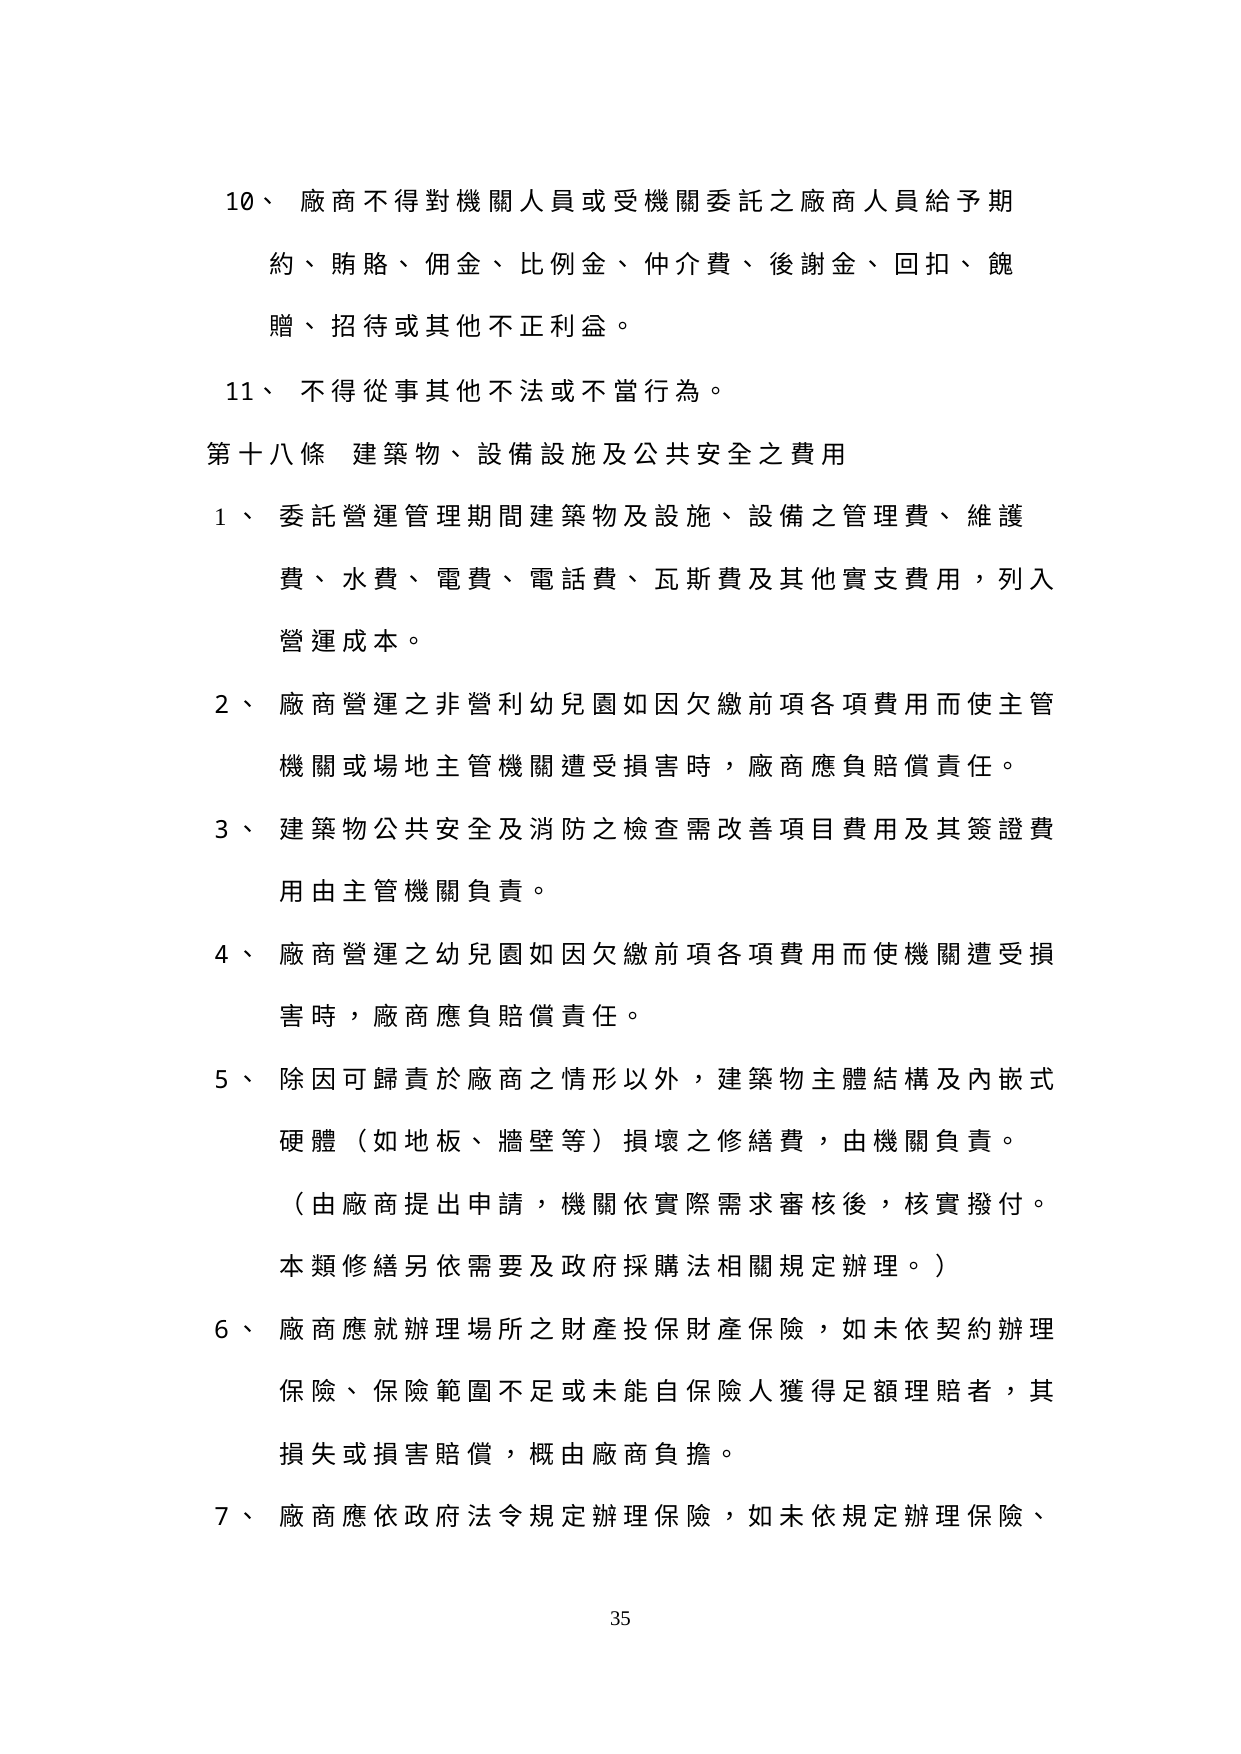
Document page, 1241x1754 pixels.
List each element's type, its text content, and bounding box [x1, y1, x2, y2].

list 建築物公共安全及消防之檢查需改善項目費用及其簽證費用由主管機關負責。 [214, 786, 1072, 911]
list 廠商不得對機關人員或受機關委託之廠商人員給予期約、賄賂、佣金、比例金、仲介費、後謝金、回扣、餽贈、招待或其他不正利益。 [215, 158, 1072, 346]
list 廠商應就辦理場所之財產投保財產保險，如未依契約辦理保險、保險範圍不足或未能自保險人獲得足額理賠者，其損失或損害賠償，概由廠商負擔。 [214, 1286, 1072, 1473]
list 廠商營運之非營利幼兒園如因欠繳前項各項費用而使主管機關或場地主管機關遭受損害時，廠商應負賠償責任。 [214, 661, 1072, 786]
list 委託營運管理期間建築物及設施、設備之管理費、維護費、水費、電費、電話費、瓦斯費及其他實支費用，列入營運成本。 [214, 473, 1072, 661]
text 第十八條 建築物、設備設施及公共安全之費用 [202, 411, 1089, 473]
list 除因可歸責於廠商之情形以外，建築物主體結構及內嵌式硬體（如地板、牆壁等）損壞之修繕費，由機關負責。（由廠商提出申請，機關依實際需求審核後，核實撥付。本類修繕另依需要及政府採購法相關規定辦理。） [214, 1036, 1072, 1286]
list 不得從事其他不法或不當行為。 [216, 348, 1072, 411]
list 廠商應依政府法令規定辦理保險，如未依規定辦理保險、 [214, 1473, 1072, 1536]
list 廠商營運之幼兒園如因欠繳前項各項費用而使機關遭受損害時，廠商應負賠償責任。 [214, 911, 1072, 1036]
